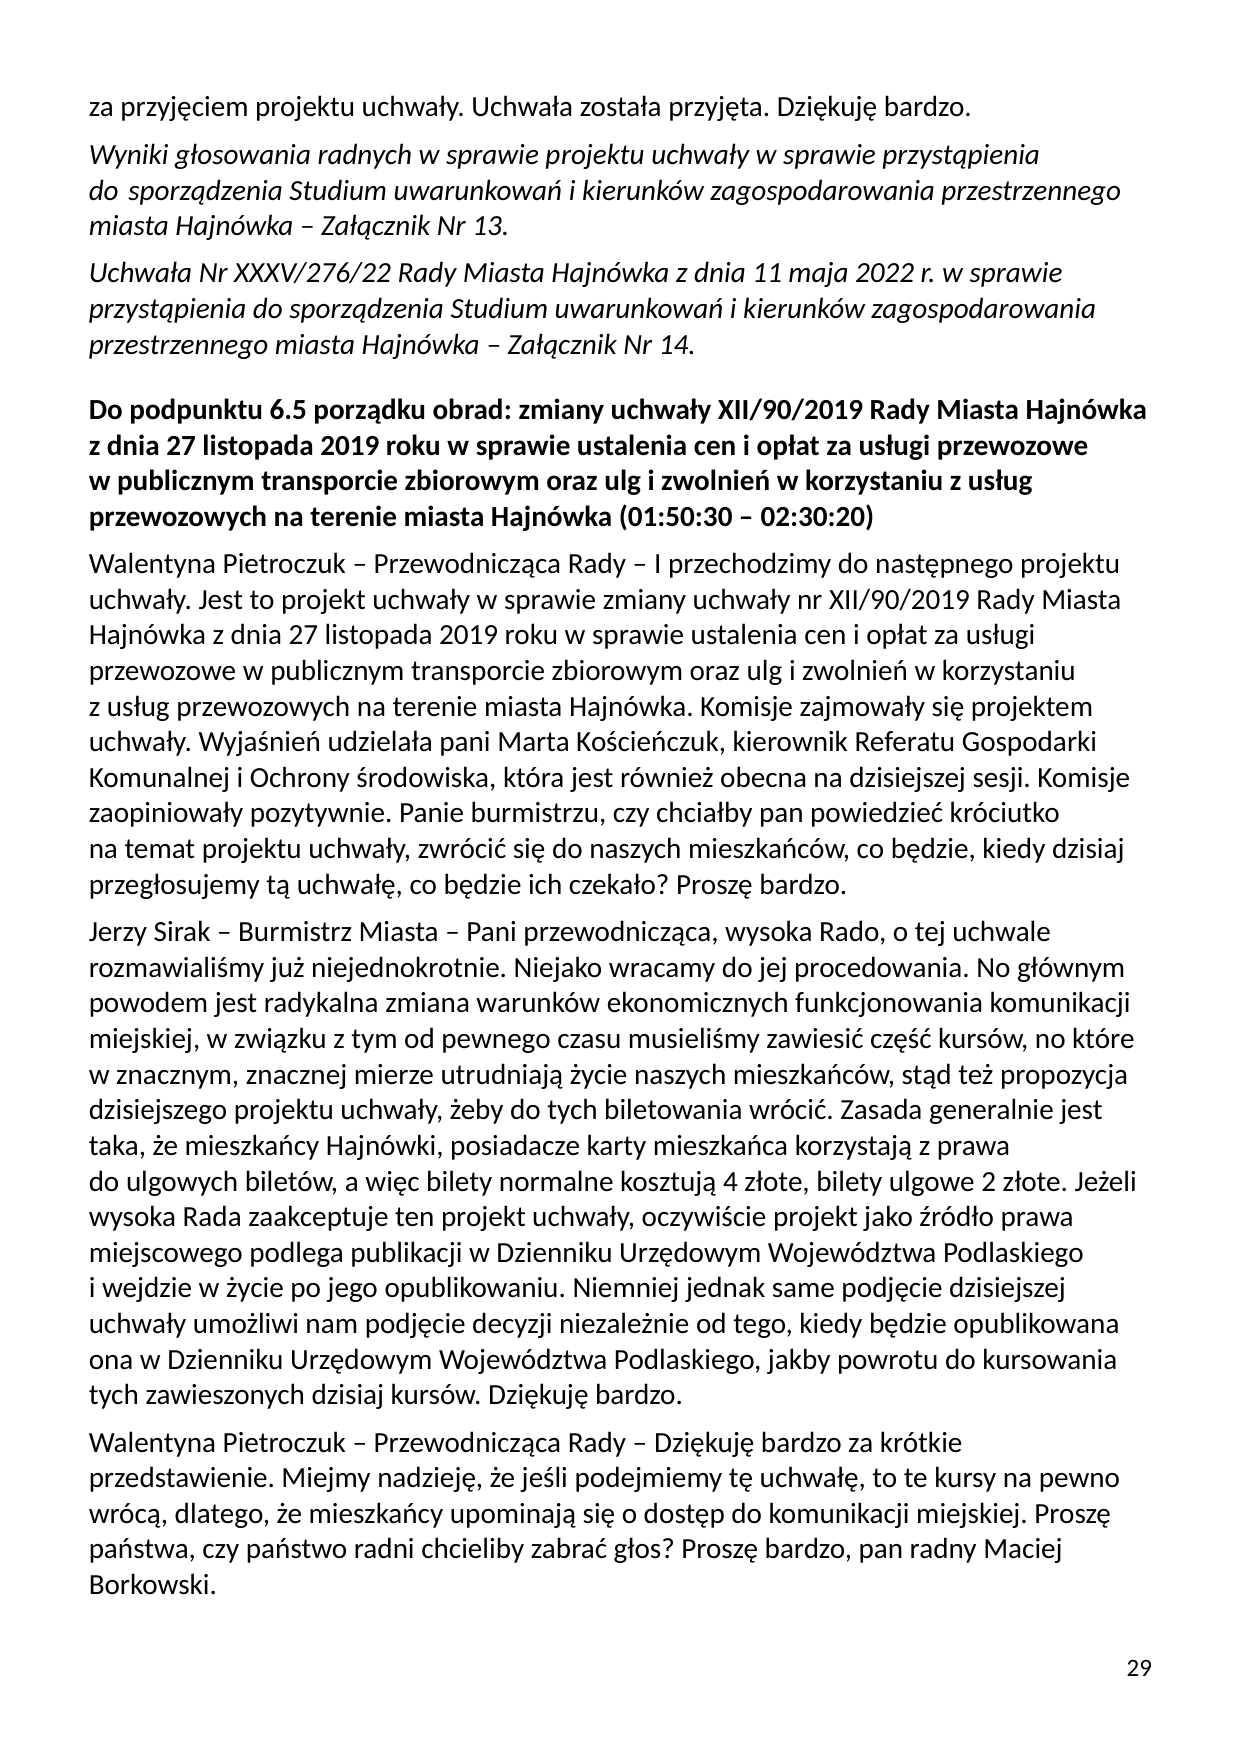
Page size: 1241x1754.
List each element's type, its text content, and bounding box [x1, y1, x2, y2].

text Jerzy Sirak – Burmistrz Miasta – Pani przewodnicząca, wysoka Rado, o tej uchwale rozmawialiśmy już niejednokrotnie. Niejako wracamy do jej procedowania. No głównym powodem jest radykalna zmiana warunków ekonomicznych funkcjonowania komunikacji miejskiej, w związku z tym od pewnego czasu musieliśmy zawiesić część kursów, no które w znacznym, znacznej mierze utrudniają życie naszych mieszkańców, stąd też propozycja dzisiejszego projektu uchwały, żeby do tych biletowania wrócić. Zasada generalnie jest taka, że mieszkańcy Hajnówki, posiadacze karty mieszkańca korzystają z prawa do ulgowych biletów, a więc bilety normalne kosztują 4 złote, bilety ulgowe 2 złote. Jeżeli wysoka Rada zaakceptuje ten projekt uchwały, oczywiście projekt jako źródło prawa miejscowego podlega publikacji w Dzienniku Urzędowym Województwa Podlaskiego i wejdzie w życie po jego opublikowaniu. Niemniej jednak same podjęcie dzisiejszej uchwały umożliwi nam podjęcie decyzji niezależnie od tego, kiedy będzie opublikowana ona w Dzienniku Urzędowym Województwa Podlaskiego, jakby powrotu do kursowania tych zawieszonych dzisiaj kursów. Dziękuję bardzo. [88, 913, 1152, 1412]
text Walentyna Pietroczuk – Przewodnicząca Rady – Dziękuję bardzo za krótkie przedstawienie. Miejmy nadzieję, że jeśli podejmiemy tę uchwałę, to te kursy na pewno wrócą, dlatego, że mieszkańcy upominają się o dostęp do komunikacji miejskiej. Proszę państwa, czy państwo radni chcieliby zabrać głos? Proszę bardzo, pan radny Maciej Borkowski. [88, 1424, 1152, 1602]
subtitle Do podpunktu 6.5 porządku obrad: zmiany uchwały XII/90/2019 Rady Miasta Hajnówka z dnia 27 listopada 2019 roku w sprawie ustalenia cen i opłat za usługi przewozowe w publicznym transporcie zbiorowym oraz ulg i zwolnień w korzystaniu z usług przewozowych na terenie miasta Hajnówka (01:50:30 – 02:30:20) [88, 391, 1152, 533]
text Uchwała Nr XXXV/276/22 Rady Miasta Hajnówka z dnia 11 maja 2022 r. w sprawie przystąpienia do sporządzenia Studium uwarunkowań i kierunków zagospodarowania przestrzennego miasta Hajnówka – Załącznik Nr 14. [88, 254, 1152, 361]
text za przyjęciem projektu uchwały. Uchwała została przyjęta. Dziękuję bardzo. [88, 88, 1152, 124]
text Walentyna Pietroczuk – Przewodnicząca Rady – I przechodzimy do następnego projektu uchwały. Jest to projekt uchwały w sprawie zmiany uchwały nr XII/90/2019 Rady Miasta Hajnówka z dnia 27 listopada 2019 roku w sprawie ustalenia cen i opłat za usługi przewozowe w publicznym transporcie zbiorowym oraz ulg i zwolnień w korzystaniu z usług przewozowych na terenie miasta Hajnówka. Komisje zajmowały się projektem uchwały. Wyjaśnień udzielała pani Marta Kościeńczuk, kierownik Referatu Gospodarki Komunalnej i Ochrony środowiska, która jest również obecna na dzisiejszej sesji. Komisje zaopiniowały pozytywnie. Panie burmistrzu, czy chciałby pan powiedzieć króciutko na temat projektu uchwały, zwrócić się do naszych mieszkańców, co będzie, kiedy dzisiaj przegłosujemy tą uchwałę, co będzie ich czekało? Proszę bardzo. [88, 545, 1152, 901]
text Wyniki głosowania radnych w sprawie projektu uchwały w sprawie przystąpienia do sporządzenia Studium uwarunkowań i kierunków zagospodarowania przestrzennego miasta Hajnówka – Załącznik Nr 13. [88, 136, 1152, 243]
